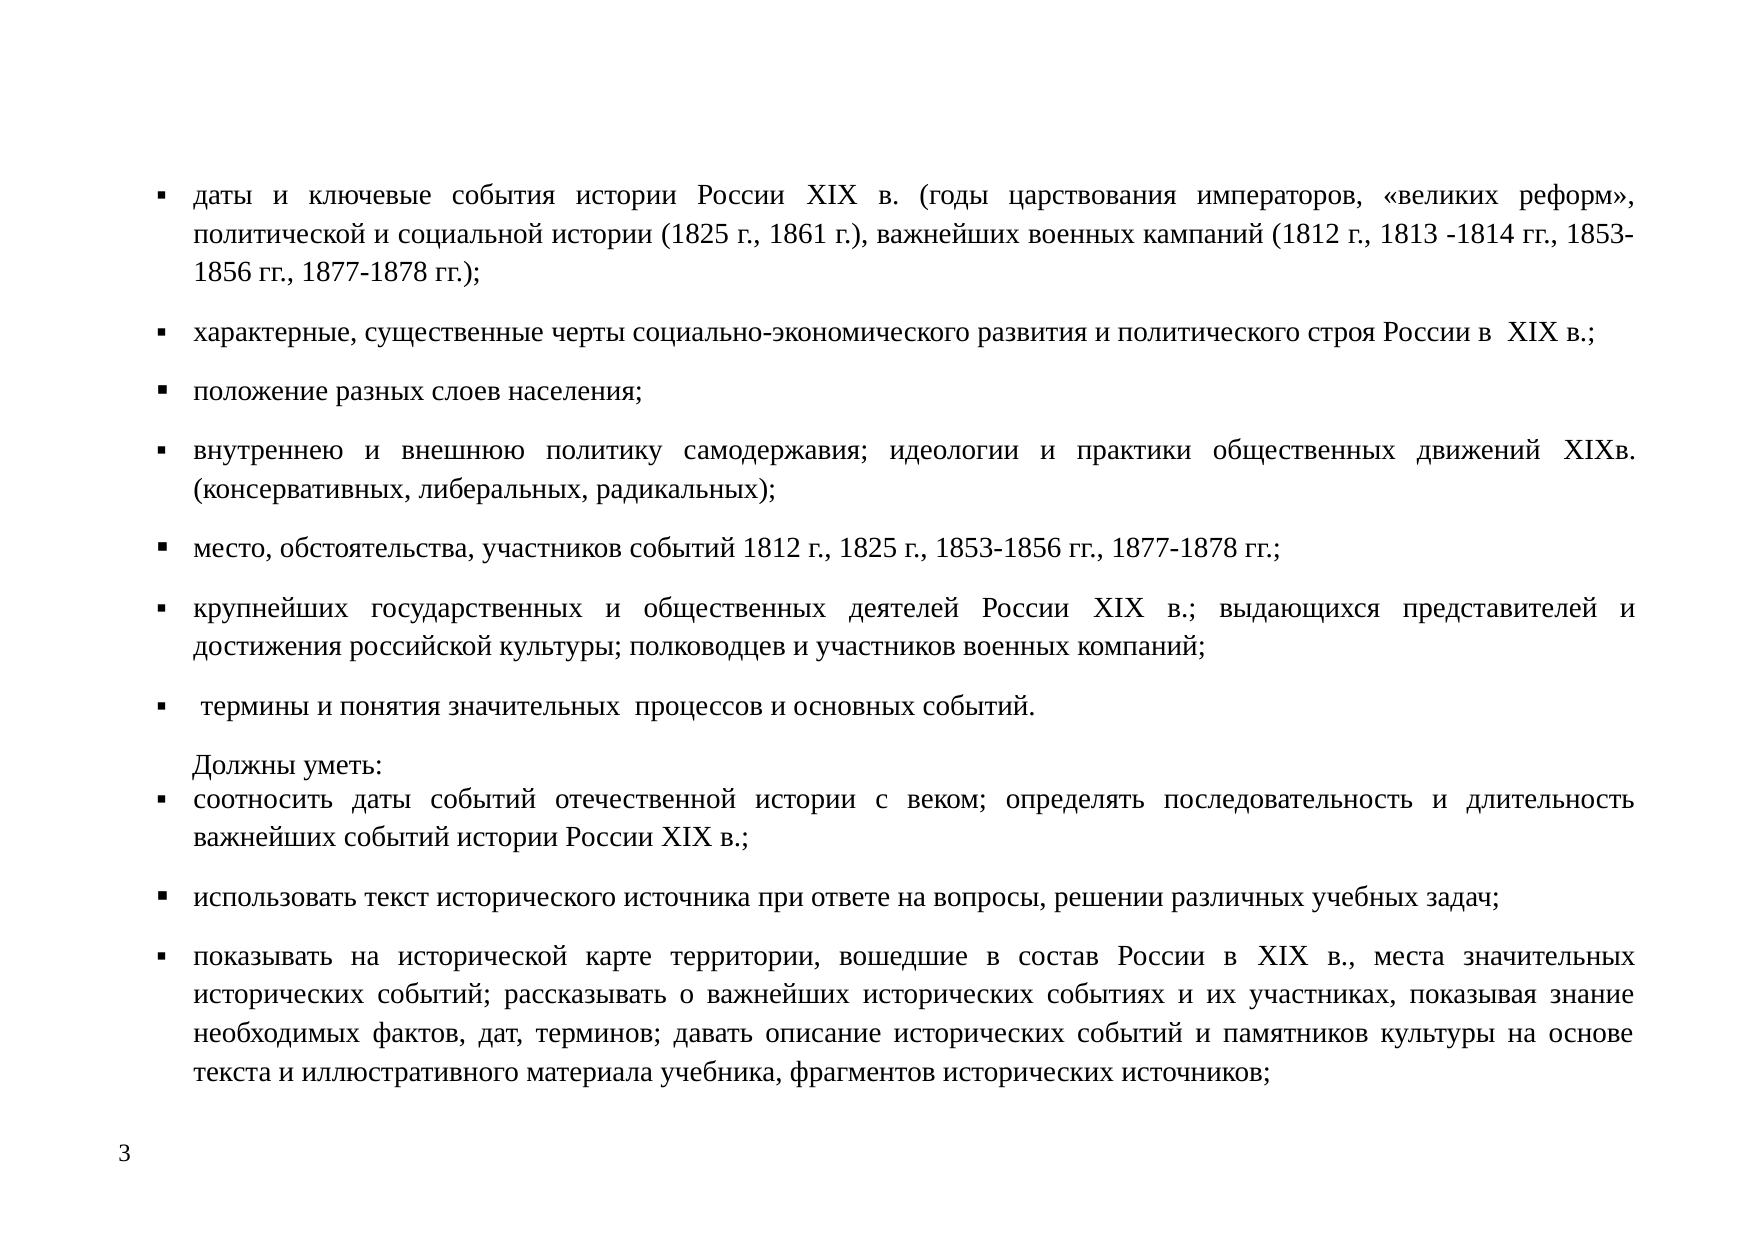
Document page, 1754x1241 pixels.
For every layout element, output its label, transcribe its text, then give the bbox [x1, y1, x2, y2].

text Должны уметь: [118, 747, 1636, 781]
list место, обстоятельства, участников событий 1812 г., 1825 г., 1853-1856 гг., 1877-1878 гг.; [156, 530, 1636, 564]
list использовать текст исторического источника при ответе на вопросы, решении различных учебных задач; [156, 879, 1636, 912]
list соотносить даты событий отечественной истории с веком; определять последовательность и длительность важнейших событий истории России XIX в.; [156, 781, 1636, 853]
list положение разных слоев населения; [156, 373, 1636, 407]
list характерные, существенные черты социально-экономического развития и политического строя России в XIX в.; [156, 314, 1636, 347]
list показывать на исторической карте территории, вошедшие в состав России в XIX в., места значительных исторических событий; рассказывать о важнейших исторических событиях и их участниках, показывая знание необходимых фактов, дат, терминов; давать описание исторических событий и памятников культуры на основе текста и иллюстративного материала учебника, фрагментов исторических источников; [156, 938, 1636, 1087]
list термины и понятия значительных процессов и основных событий. [156, 688, 1636, 721]
list даты и ключевые события истории России XIX в. (годы царствования императоров, «великих реформ», политической и социальной истории (1825 г., 1861 г.), важнейших военных кампаний (1812 г., 1813 -1814 гг., 1853-1856 гг., 1877-1878 гг.); [156, 177, 1636, 288]
list внутреннею и внешнюю политику самодержавия; идеологии и практики общественных движений XIXв. (консервативных, либеральных, радикальных); [156, 432, 1636, 504]
list крупнейших государственных и общественных деятелей России XIX в.; выдающихся представителей и достижения российской культуры; полководцев и участников военных компаний; [156, 590, 1636, 662]
